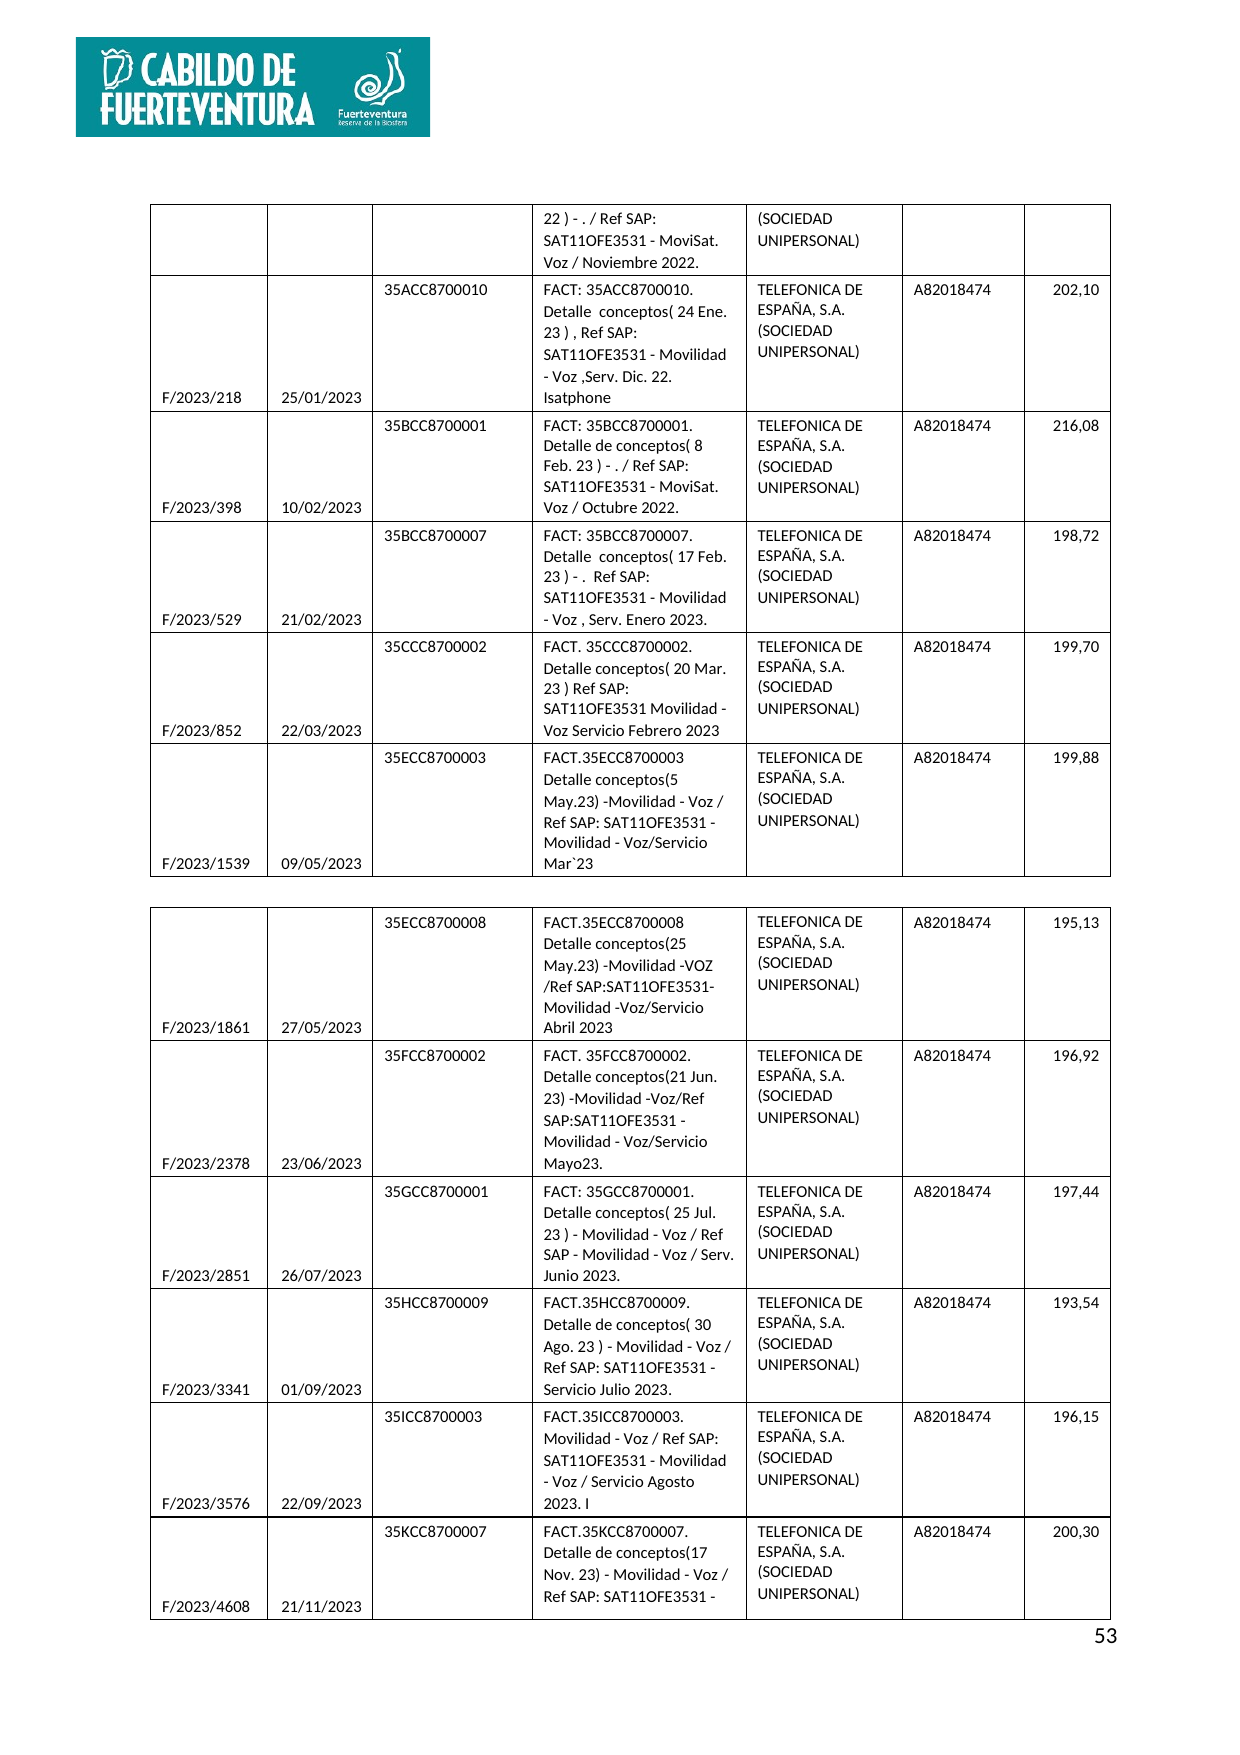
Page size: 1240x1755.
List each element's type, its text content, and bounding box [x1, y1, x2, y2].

table_cell FACT: 35BCC8700007. Detalle conceptos( 17 Feb. 23 ) - . Ref SAP: SAT11OFE3531 - Movilidad - Voz , Serv. Enero 2023. [533, 522, 746, 632]
table_header FACT.35ECC8700008 Detalle conceptos(25 May.23) -Movilidad -VOZ /Ref SAP:SAT11OFE3531- Movilidad -Voz/Servicio Abril 2023 [533, 908, 746, 1040]
table_cell TELEFONICA DE ESPAÑA, S.A. (SOCIEDAD UNIPERSONAL) [747, 1177, 902, 1288]
table_header 195,13 [1025, 908, 1110, 1040]
table_cell 193,54 [1025, 1289, 1110, 1402]
table_cell F/2023/4608 [151, 1518, 267, 1619]
table_cell F/2023/398 [151, 412, 267, 521]
table_cell 35BCC8700007 [373, 522, 532, 632]
table_cell TELEFONICA DE ESPAÑA, S.A. (SOCIEDAD UNIPERSONAL) [747, 1518, 902, 1619]
table_cell 216,08 [1025, 412, 1110, 521]
table_cell F/2023/218 [151, 276, 267, 411]
table_cell TELEFONICA DE ESPAÑA, S.A. (SOCIEDAD UNIPERSONAL) [747, 633, 902, 743]
table_cell 196,15 [1025, 1403, 1110, 1516]
table_cell F/2023/2851 [151, 1177, 267, 1288]
table_cell (SOCIEDAD UNIPERSONAL) [747, 205, 902, 275]
table_cell 35CCC8700002 [373, 633, 532, 743]
table_cell 35ICC8700003 [373, 1403, 532, 1516]
table_cell [1025, 205, 1110, 275]
table_cell [151, 205, 267, 275]
table_cell TELEFONICA DE ESPAÑA, S.A. (SOCIEDAD UNIPERSONAL) [747, 522, 902, 632]
table_cell F/2023/529 [151, 522, 267, 632]
table_cell 23/06/2023 [268, 1041, 372, 1176]
table_cell FACT: 35BCC8700001. Detalle de conceptos( 8 Feb. 23 ) - . / Ref SAP: SAT11OFE3531 - MoviSat. Voz / Octubre 2022. [533, 412, 746, 521]
table_cell FACT. 35CCC8700002. Detalle conceptos( 20 Mar. 23 ) Ref SAP: SAT11OFE3531 Movilidad - Voz Servicio Febrero 2023 [533, 633, 746, 743]
table_cell A82018474 [903, 744, 1024, 876]
table_cell F/2023/3341 [151, 1289, 267, 1402]
table_cell 22/09/2023 [268, 1403, 372, 1516]
table_cell 199,88 [1025, 744, 1110, 876]
table_cell A82018474 [903, 633, 1024, 743]
table_cell FACT. 35FCC8700002. Detalle conceptos(21 Jun. 23) -Movilidad -Voz/Ref SAP:SAT11OFE3531 - Movilidad - Voz/Servicio Mayo23. [533, 1041, 746, 1176]
table_header 35ECC8700008 [373, 908, 532, 1040]
table_cell [373, 205, 532, 275]
table_cell 35KCC8700007 [373, 1518, 532, 1619]
table_cell FACT: 35GCC8700001. Detalle conceptos( 25 Jul. 23 ) - Movilidad - Voz / Ref SAP - Movilidad - Voz / Serv. Junio 2023. [533, 1177, 746, 1288]
table_cell 35HCC8700009 [373, 1289, 532, 1402]
table_cell 21/11/2023 [268, 1518, 372, 1619]
table_cell 10/02/2023 [268, 412, 372, 521]
table_cell 35FCC8700002 [373, 1041, 532, 1176]
table_cell A82018474 [903, 1289, 1024, 1402]
table_cell TELEFONICA DE ESPAÑA, S.A. (SOCIEDAD UNIPERSONAL) [747, 412, 902, 521]
table_header 27/05/2023 [268, 908, 372, 1040]
table_cell [268, 205, 372, 275]
table_cell 35ECC8700003 [373, 744, 532, 876]
table_cell A82018474 [903, 1041, 1024, 1176]
table_cell [903, 205, 1024, 275]
table_cell 25/01/2023 [268, 276, 372, 411]
table_cell TELEFONICA DE ESPAÑA, S.A. (SOCIEDAD UNIPERSONAL) [747, 276, 902, 411]
table_cell FACT.35KCC8700007. Detalle de conceptos(17 Nov. 23) - Movilidad - Voz / Ref SAP: SAT11OFE3531 [533, 1518, 746, 1619]
table_cell 200,30 [1025, 1518, 1110, 1619]
table_cell FACT.35ICC8700003. Movilidad - Voz / Ref SAP: SAT11OFE3531 - Movilidad - Voz / Servicio Agosto 2023. I [533, 1403, 746, 1516]
table_cell FACT: 35ACC8700010. Detalle conceptos( 24 Ene. 23 ) , Ref SAP: SAT11OFE3531 - Movilidad - Voz ,Serv. Dic. 22. Isatphone [533, 276, 746, 411]
table_cell TELEFONICA DE ESPAÑA, S.A. (SOCIEDAD UNIPERSONAL) [747, 1289, 902, 1402]
table_cell FACT.35HCC8700009. Detalle de conceptos( 30 Ago. 23 ) - Movilidad - Voz / Ref SAP: SAT11OFE3531 - Servicio Julio 2023. [533, 1289, 746, 1402]
table_cell 01/09/2023 [268, 1289, 372, 1402]
table_cell A82018474 [903, 522, 1024, 632]
table_cell 21/02/2023 [268, 522, 372, 632]
table_cell 22/03/2023 [268, 633, 372, 743]
table_cell A82018474 [903, 1403, 1024, 1516]
table_header F/2023/1861 [151, 908, 267, 1040]
table_cell 35ACC8700010 [373, 276, 532, 411]
table_cell 35GCC8700001 [373, 1177, 532, 1288]
table_cell A82018474 [903, 1177, 1024, 1288]
table_cell 09/05/2023 [268, 744, 372, 876]
table_cell TELEFONICA DE ESPAÑA, S.A. (SOCIEDAD UNIPERSONAL) [747, 1041, 902, 1176]
table_cell 198,72 [1025, 522, 1110, 632]
table_cell 22 ) - . / Ref SAP: SAT11OFE3531 - MoviSat. Voz / Noviembre 2022. [533, 205, 746, 275]
table_cell 202,10 [1025, 276, 1110, 411]
table_cell 197,44 [1025, 1177, 1110, 1288]
table_cell F/2023/852 [151, 633, 267, 743]
table_cell A82018474 [903, 412, 1024, 521]
table_cell TELEFONICA DE ESPAÑA, S.A. (SOCIEDAD UNIPERSONAL) [747, 1403, 902, 1516]
table_header TELEFONICA DE ESPAÑA, S.A. (SOCIEDAD UNIPERSONAL) [747, 908, 902, 1040]
table_cell 196,92 [1025, 1041, 1110, 1176]
table_cell A82018474 [903, 276, 1024, 411]
table_cell FACT.35ECC8700003 Detalle conceptos(5 May.23) -Movilidad - Voz / Ref SAP: SAT11OFE3531 - Movilidad - Voz/Servicio Mar`23 [533, 744, 746, 876]
table_cell F/2023/1539 [151, 744, 267, 876]
table_cell 199,70 [1025, 633, 1110, 743]
table_cell A82018474 [903, 1518, 1024, 1619]
table_cell F/2023/3576 [151, 1403, 267, 1516]
table_header A82018474 [903, 908, 1024, 1040]
table_cell 26/07/2023 [268, 1177, 372, 1288]
table_cell 35BCC8700001 [373, 412, 532, 521]
table_cell TELEFONICA DE ESPAÑA, S.A. (SOCIEDAD UNIPERSONAL) [747, 744, 902, 876]
table_cell F/2023/2378 [151, 1041, 267, 1176]
